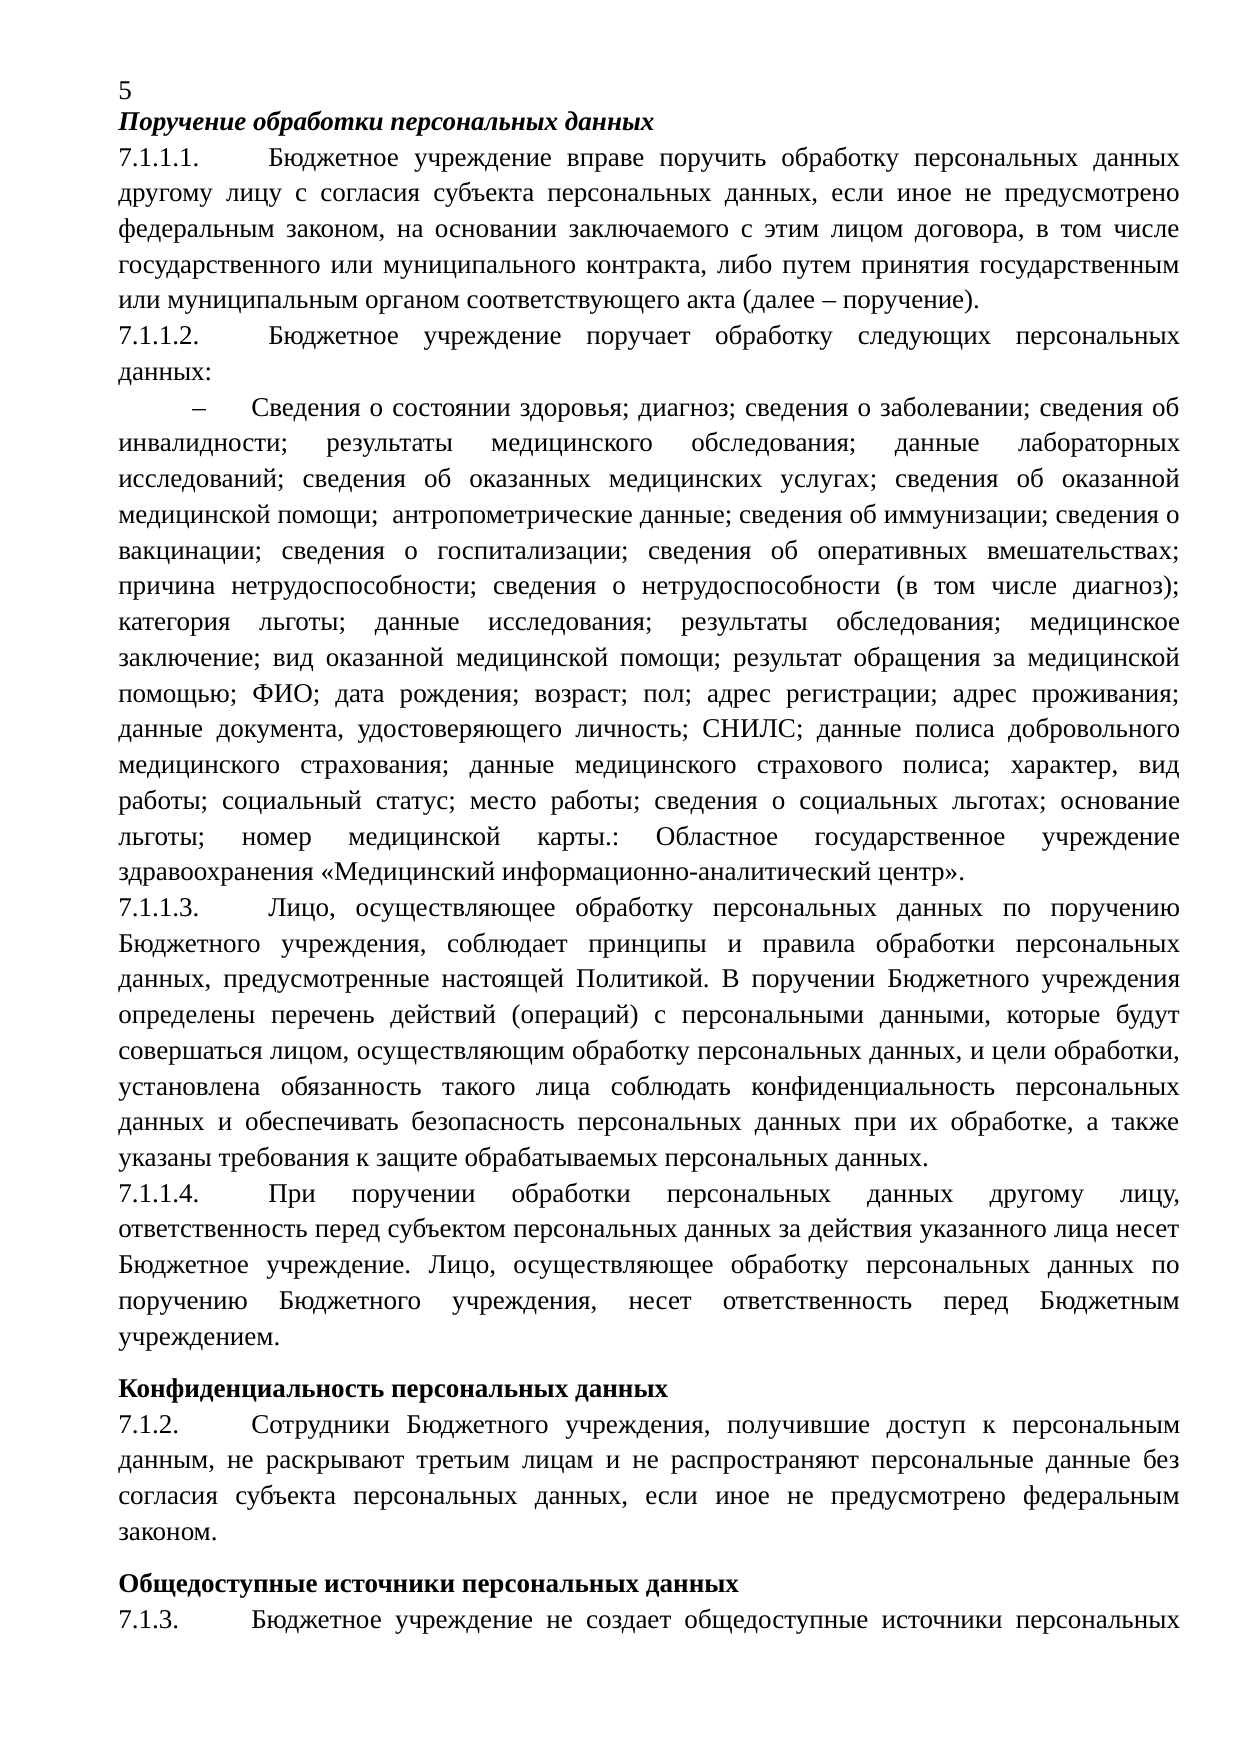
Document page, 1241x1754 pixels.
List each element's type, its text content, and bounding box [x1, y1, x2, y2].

text Поручение обработки персональных данных [118, 105, 1181, 136]
subtitle Сотрудники Бюджетного учреждения, получившие доступ к персональным данным, не раскрывают третьим лицам и не распространяют персональные данные без согласия субъекта персональных данных, если иное не предусмотрено федеральным законом. [118, 1408, 1181, 1546]
subtitle Бюджетное учреждение вправе поручить обработку персональных данных другому лицу с согласия субъекта персональных данных, если иное не предусмотрено федеральным законом, на основании заключаемого с этим лицом договора, в том числе государственного или муниципального контракта, либо путем принятия государственным или муниципальным органом соответствующего акта (далее – поручение). [118, 141, 1181, 315]
text Общедоступные источники персональных данных [118, 1567, 1181, 1599]
subtitle Бюджетное учреждение не создает общедоступные источники персональных [118, 1603, 1181, 1634]
subtitle Лицо, осуществляющее обработку персональных данных по поручению Бюджетного учреждения, соблюдает принципы и правила обработки персональных данных, предусмотренные настоящей Политикой. В поручении Бюджетного учреждения определены перечень действий (операций) с персональными данными, которые будут совершаться лицом, осуществляющим обработку персональных данных, и цели обработки, установлена обязанность такого лица соблюдать конфиденциальность персональных данных и обеспечивать безопасность персональных данных при их обработке, а также указаны требования к защите обрабатываемых персональных данных. [118, 891, 1181, 1172]
text Конфиденциальность персональных данных [118, 1372, 1181, 1403]
list Сведения о состоянии здоровья; диагноз; сведения о заболевании; сведения об инвалидности; результаты медицинского обследования; данные лабораторных исследований; сведения об оказанных медицинских услугах; сведения об оказанной медицинской помощи; антропометрические данные; сведения об иммунизации; сведения о вакцинации; сведения о госпитализации; сведения об оперативных вмешательствах; причина нетрудоспособности; сведения о нетрудоспособности (в том числе диагноз); категория льготы; данные исследования; результаты обследования; медицинское заключение; вид оказанной медицинской помощи; результат обращения за медицинской помощью; ФИО; дата рождения; возраст; пол; адрес регистрации; адрес проживания; данные документа, удостоверяющего личность; СНИЛС; данные полиса добровольного медицинского страхования; данные медицинского страхового полиса; характер, вид работы; социальный статус; место работы; сведения о социальных льготах; основание льготы; номер медицинской карты.: Областное государственное учреждение здравоохранения «Медицинский информационно-аналитический центр». [118, 391, 1181, 886]
subtitle При поручении обработки персональных данных другому лицу, ответственность перед субъектом персональных данных за действия указанного лица несет Бюджетное учреждение. Лицо, осуществляющее обработку персональных данных по поручению Бюджетного учреждения, несет ответственность перед Бюджетным учреждением. [118, 1177, 1181, 1351]
subtitle Бюджетное учреждение поручает обработку следующих персональных данных: [118, 319, 1181, 386]
